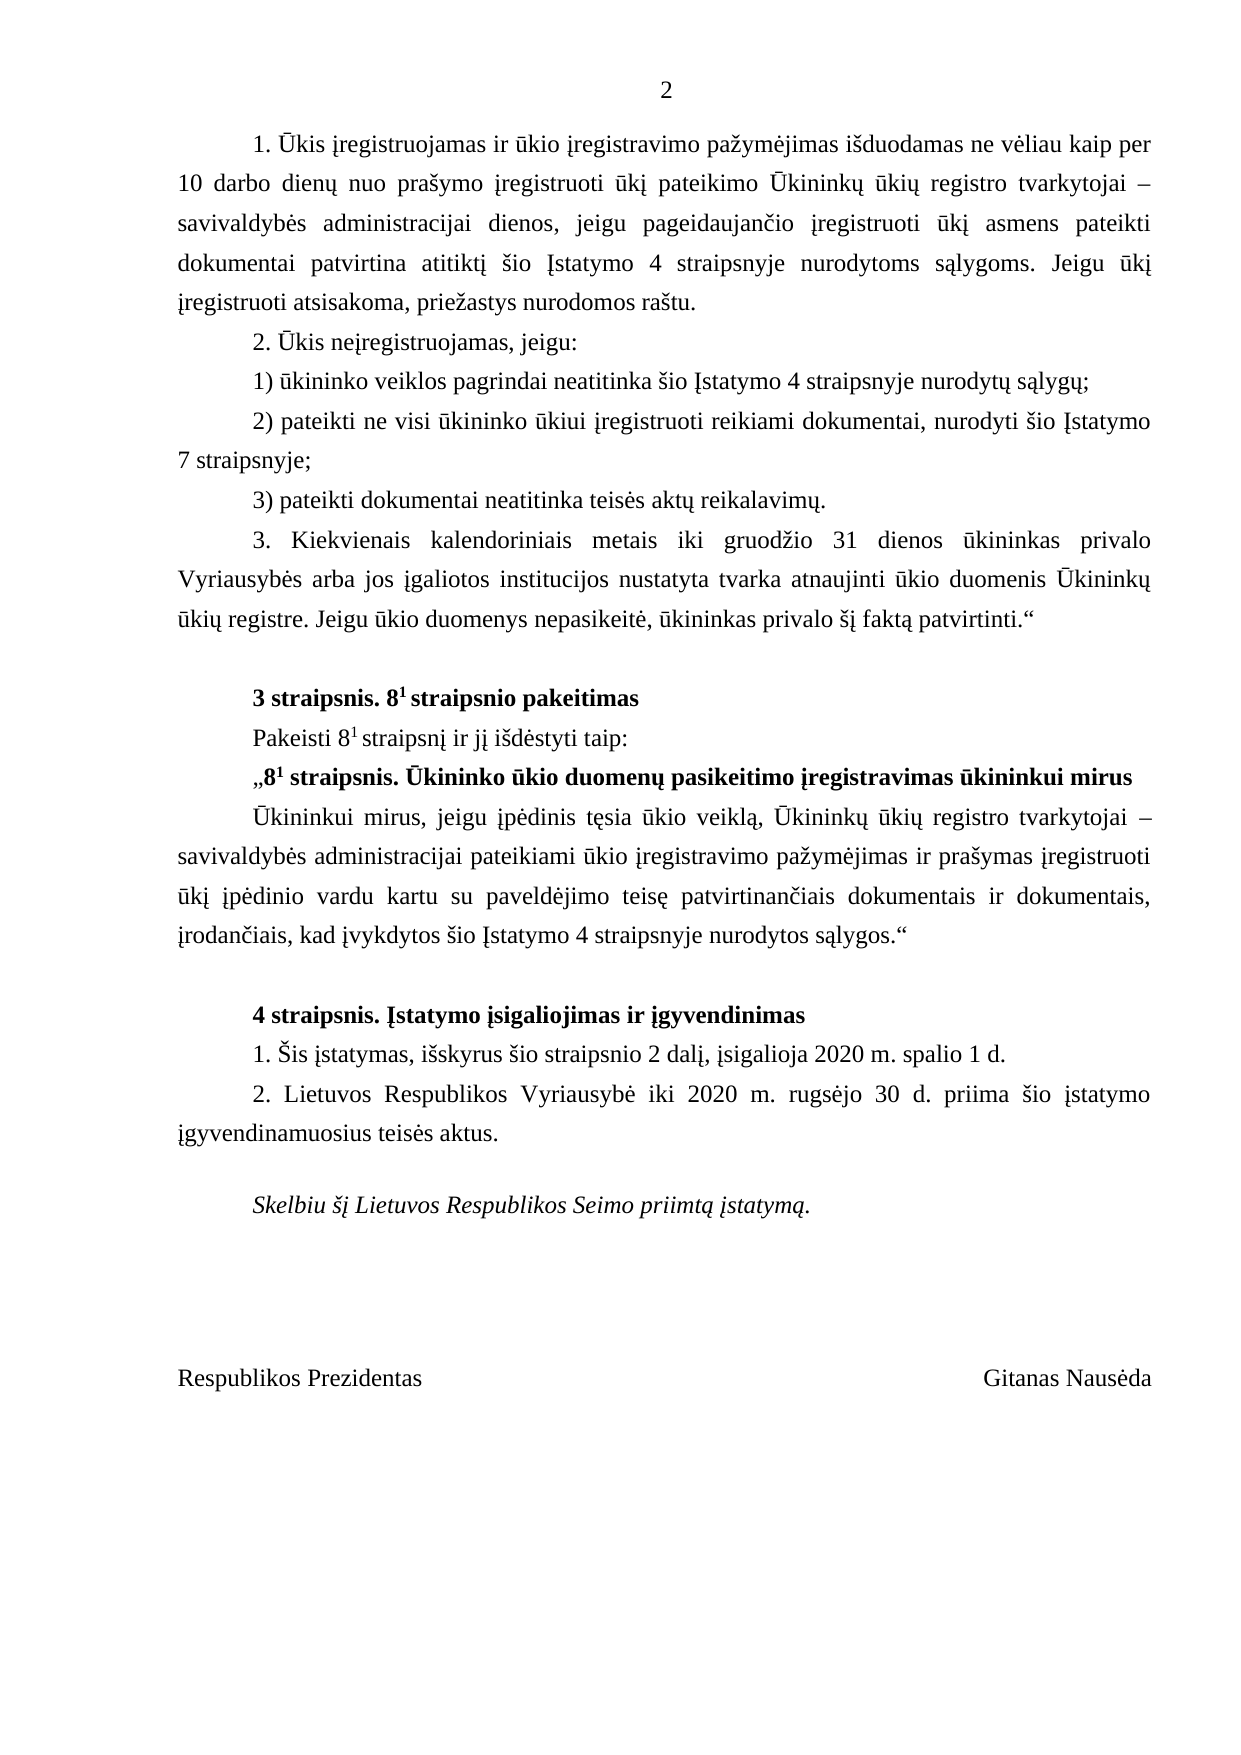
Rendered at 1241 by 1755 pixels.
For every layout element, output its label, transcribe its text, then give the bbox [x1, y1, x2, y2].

text Skelbiu šį Lietuvos Respublikos Seimo priimtą įstatymą. [177, 1190, 1152, 1219]
text Respublikos Prezidentas Gitanas Nausėda [177, 1363, 1152, 1392]
text 1. Ūkis įregistruojamas ir ūkio įregistravimo pažymėjimas išduodamas ne vėliau kaip per 10 darbo dienų nuo prašymo įregistruoti ūkį pateikimo Ūkininkų ūkių registro tvarkytojai – savivaldybės administracijai dienos, jeigu pageidaujančio įregistruoti ūkį asmens pateikti dokumentai patvirtina atitiktį šio Įstatymo 4 straipsnyje nurodytoms sąlygoms. Jeigu ūkį įregistruoti atsisakoma, priežastys nurodomos raštu. [177, 118, 1152, 316]
text Ūkininkui mirus, jeigu įpėdinis tęsia ūkio veiklą, Ūkininkų ūkių registro tvarkytojai – savivaldybės administracijai pateikiami ūkio įregistravimo pažymėjimas ir prašymas įregistruoti ūkį įpėdinio vardu kartu su paveldėjimo teisę patvirtinančiais dokumentais ir dokumentais, įrodančiais, kad įvykdytos šio Įstatymo 4 straipsnyje nurodytos sąlygos.“ [177, 791, 1152, 949]
text Pakeisti 81 straipsnį ir jį išdėstyti taip: [177, 712, 1152, 751]
text 3. Kiekvienais kalendoriniais metais iki gruodžio 31 dienos ūkininkas privalo Vyriausybės arba jos įgaliotos institucijos nustatyta tvarka atnaujinti ūkio duomenis Ūkininkų ūkių registre. Jeigu ūkio duomenys nepasikeitė, ūkininkas privalo šį faktą patvirtinti.“ [177, 514, 1152, 633]
text 2. Ūkis neįregistruojamas, jeigu: [177, 316, 1152, 356]
text 2. Lietuvos Respublikos Vyriausybė iki 2020 m. rugsėjo 30 d. priima šio įstatymo įgyvendinamuosius teisės aktus. [177, 1068, 1152, 1147]
text 2) pateikti ne visi ūkininko ūkiui įregistruoti reikiami dokumentai, nurodyti šio Įstatymo 7 straipsnyje; [177, 395, 1152, 474]
text 3 straipsnis. 81 straipsnio pakeitimas [177, 672, 1152, 712]
text 1. Šis įstatymas, išskyrus šio straipsnio 2 dalį, įsigalioja 2020 m. spalio 1 d. [177, 1028, 1152, 1068]
text 3) pateikti dokumentai neatitinka teisės aktų reikalavimų. [177, 474, 1152, 514]
text 4 straipsnis. Įstatymo įsigaliojimas ir įgyvendinimas [177, 989, 1152, 1028]
text 1) ūkininko veiklos pagrindai neatitinka šio Įstatymo 4 straipsnyje nurodytų sąlygų; [177, 356, 1152, 395]
text „81 straipsnis. Ūkininko ūkio duomenų pasikeitimo įregistravimas ūkininkui mirus [177, 751, 1152, 791]
